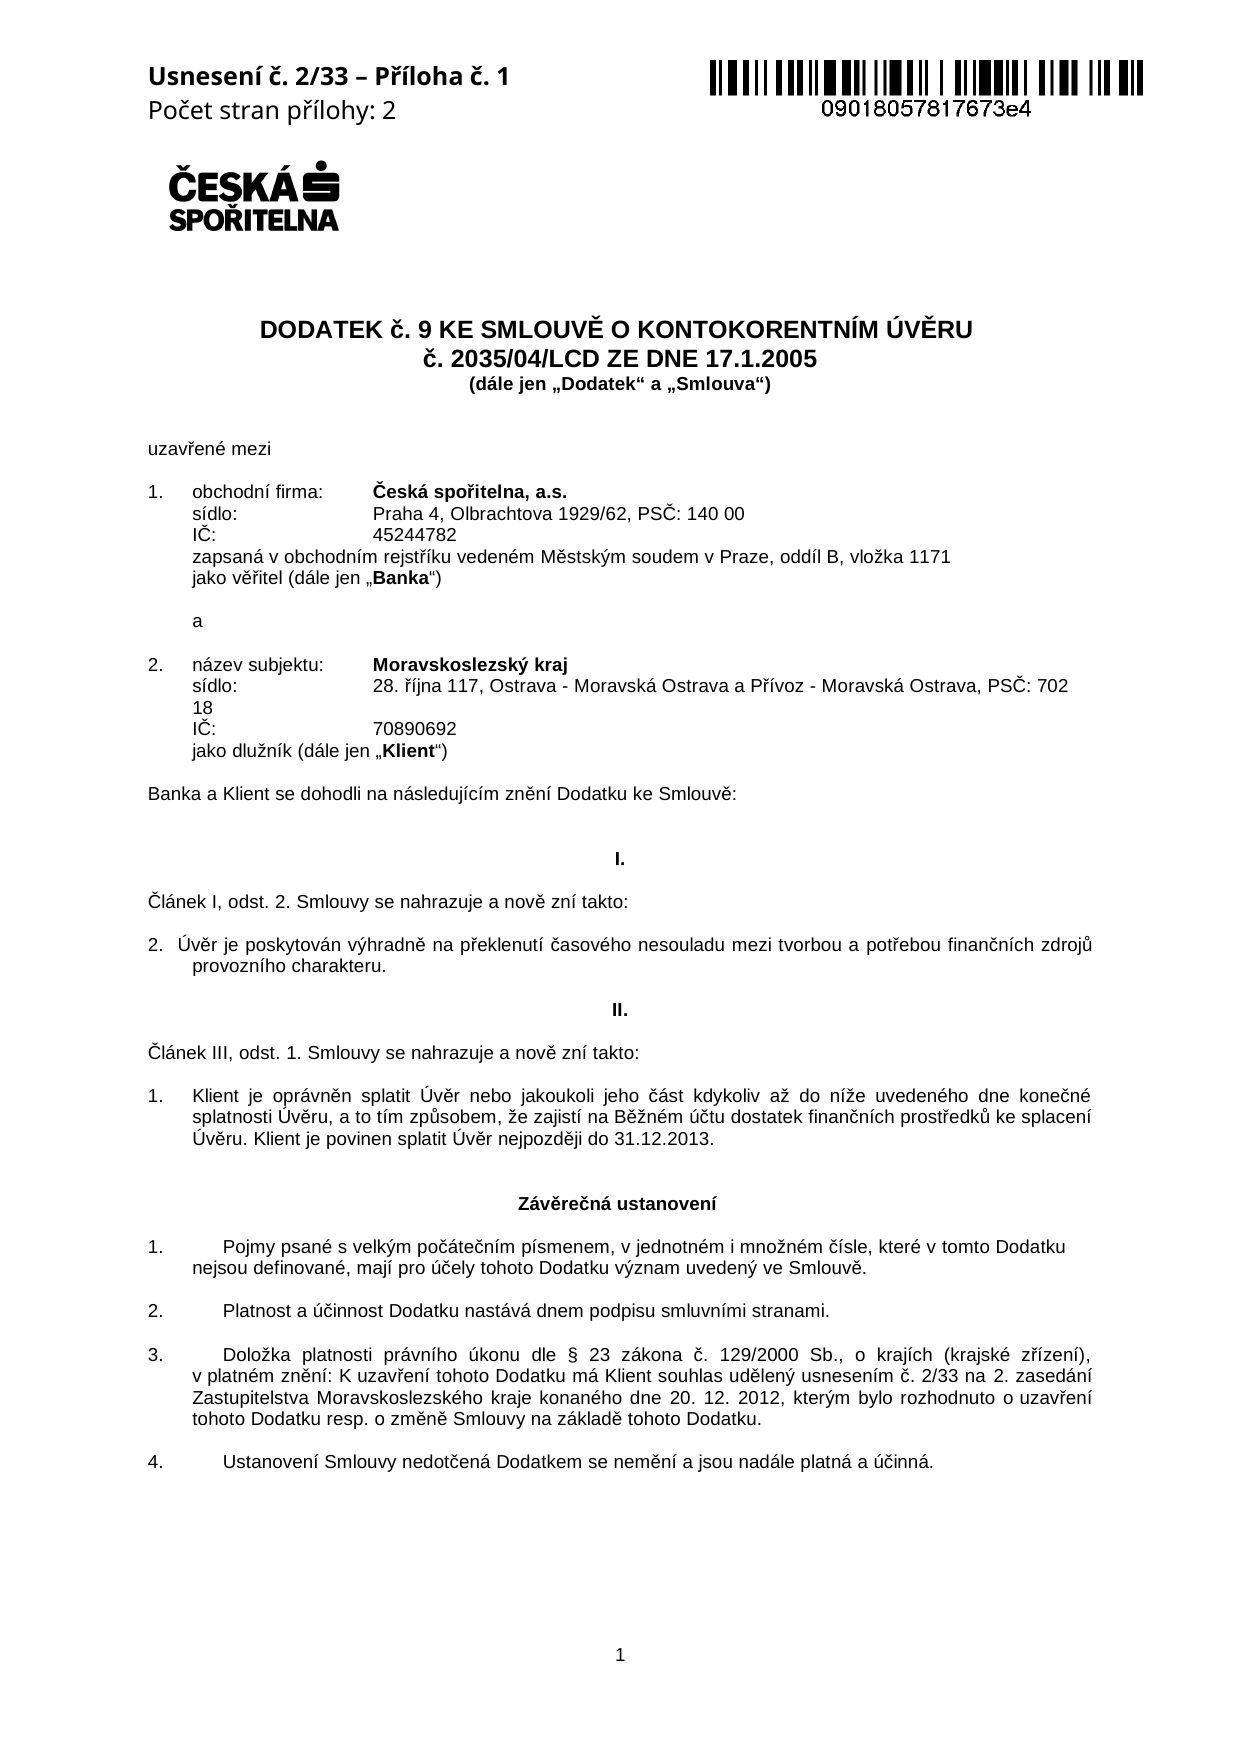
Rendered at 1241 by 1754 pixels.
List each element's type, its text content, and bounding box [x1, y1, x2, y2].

text sídlo: 28. října 117, Ostrava - Moravská Ostrava a Přívoz - Moravská Ostrava, PSČ: 702 18 [192, 675, 1092, 718]
text 2. název subjektu: Moravskoslezský kraj [148, 653, 1092, 675]
picture [710, 60, 1195, 122]
text zapsaná v obchodním rejstříku vedeném Městským soudem v Praze, oddíl B, vložka 1171 [192, 546, 1092, 567]
text a [192, 610, 1092, 632]
text jako věřitel (dále jen „Banka“) [192, 567, 1092, 589]
text I. [148, 847, 1092, 869]
text Článek III, odst. 1. Smlouvy se nahrazuje a nově zní takto: [148, 1042, 1092, 1063]
text (dále jen „Dodatek“ a „Smlouva“) [148, 373, 1092, 395]
picture [164, 157, 344, 234]
text Banka a Klient se dohodli na následujícím znění Dodatku ke Smlouvě: [148, 783, 1092, 804]
subtitle Závěrečná ustanovení [148, 1192, 1092, 1214]
text II. [148, 998, 1092, 1020]
list Doložka platnosti právního úkonu dle § 23 zákona č. 129/2000 Sb., o krajích (krajské zřízení), v platném znění: K uzavření tohoto Dodatku má Klient souhlas udělený usnesením č. 2/33 na 2. zasedání Zastupitelstva Moravskoslezského kraje konaného dne 20. 12. 2012, kterým bylo rozhodnuto o uzavření tohoto Dodatku resp. o změně Smlouvy na základě tohoto Dodatku. [148, 1343, 1092, 1430]
list Platnost a účinnost Dodatku nastává dnem podpisu smluvními stranami. [148, 1300, 1092, 1322]
text 1. obchodní firma: Česká spořitelna, a.s. [148, 481, 1092, 502]
text 1. Klient je oprávněn splatit Úvěr nebo jakoukoli jeho část kdykoliv až do níže uvedeného dne konečné splatnosti Úvěru, a to tím způsobem, že zajistí na Běžném účtu dostatek finančních prostředků ke splacení Úvěru. Klient je povinen splatit Úvěr nejpozději do 31.12.2013. [148, 1085, 1092, 1149]
text Článek I, odst. 2. Smlouvy se nahrazuje a nově zní takto: [148, 891, 1092, 912]
list Úvěr je poskytován výhradně na překlenutí časového nesouladu mezi tvorbou a potřebou finančních zdrojů provozního charakteru. [148, 934, 1092, 977]
text sídlo: Praha 4, Olbrachtova 1929/62, PSČ: 140 00 [192, 502, 1092, 524]
subtitle uzavřené mezi [148, 438, 1092, 459]
text IČ: 45244782 [192, 524, 1092, 546]
list Ustanovení Smlouvy nedotčená Dodatkem se nemění a jsou nadále platná a účinná. [148, 1451, 1092, 1473]
text DODATEK č. 9 KE SMLOUVĚ O KONTOKORENTNÍM ÚVĚRU č. 2035/04/LCD ZE DNE 17.1.2005 [148, 315, 1092, 373]
text jako dlužník (dále jen „Klient“) [192, 740, 1092, 761]
list Pojmy psané s velkým počátečním písmenem, v jednotném i množném čísle, které v tomto Dodatku nejsou definované, mají pro účely tohoto Dodatku význam uvedený ve Smlouvě. [148, 1236, 1092, 1279]
text IČ: 70890692 [192, 718, 1092, 740]
